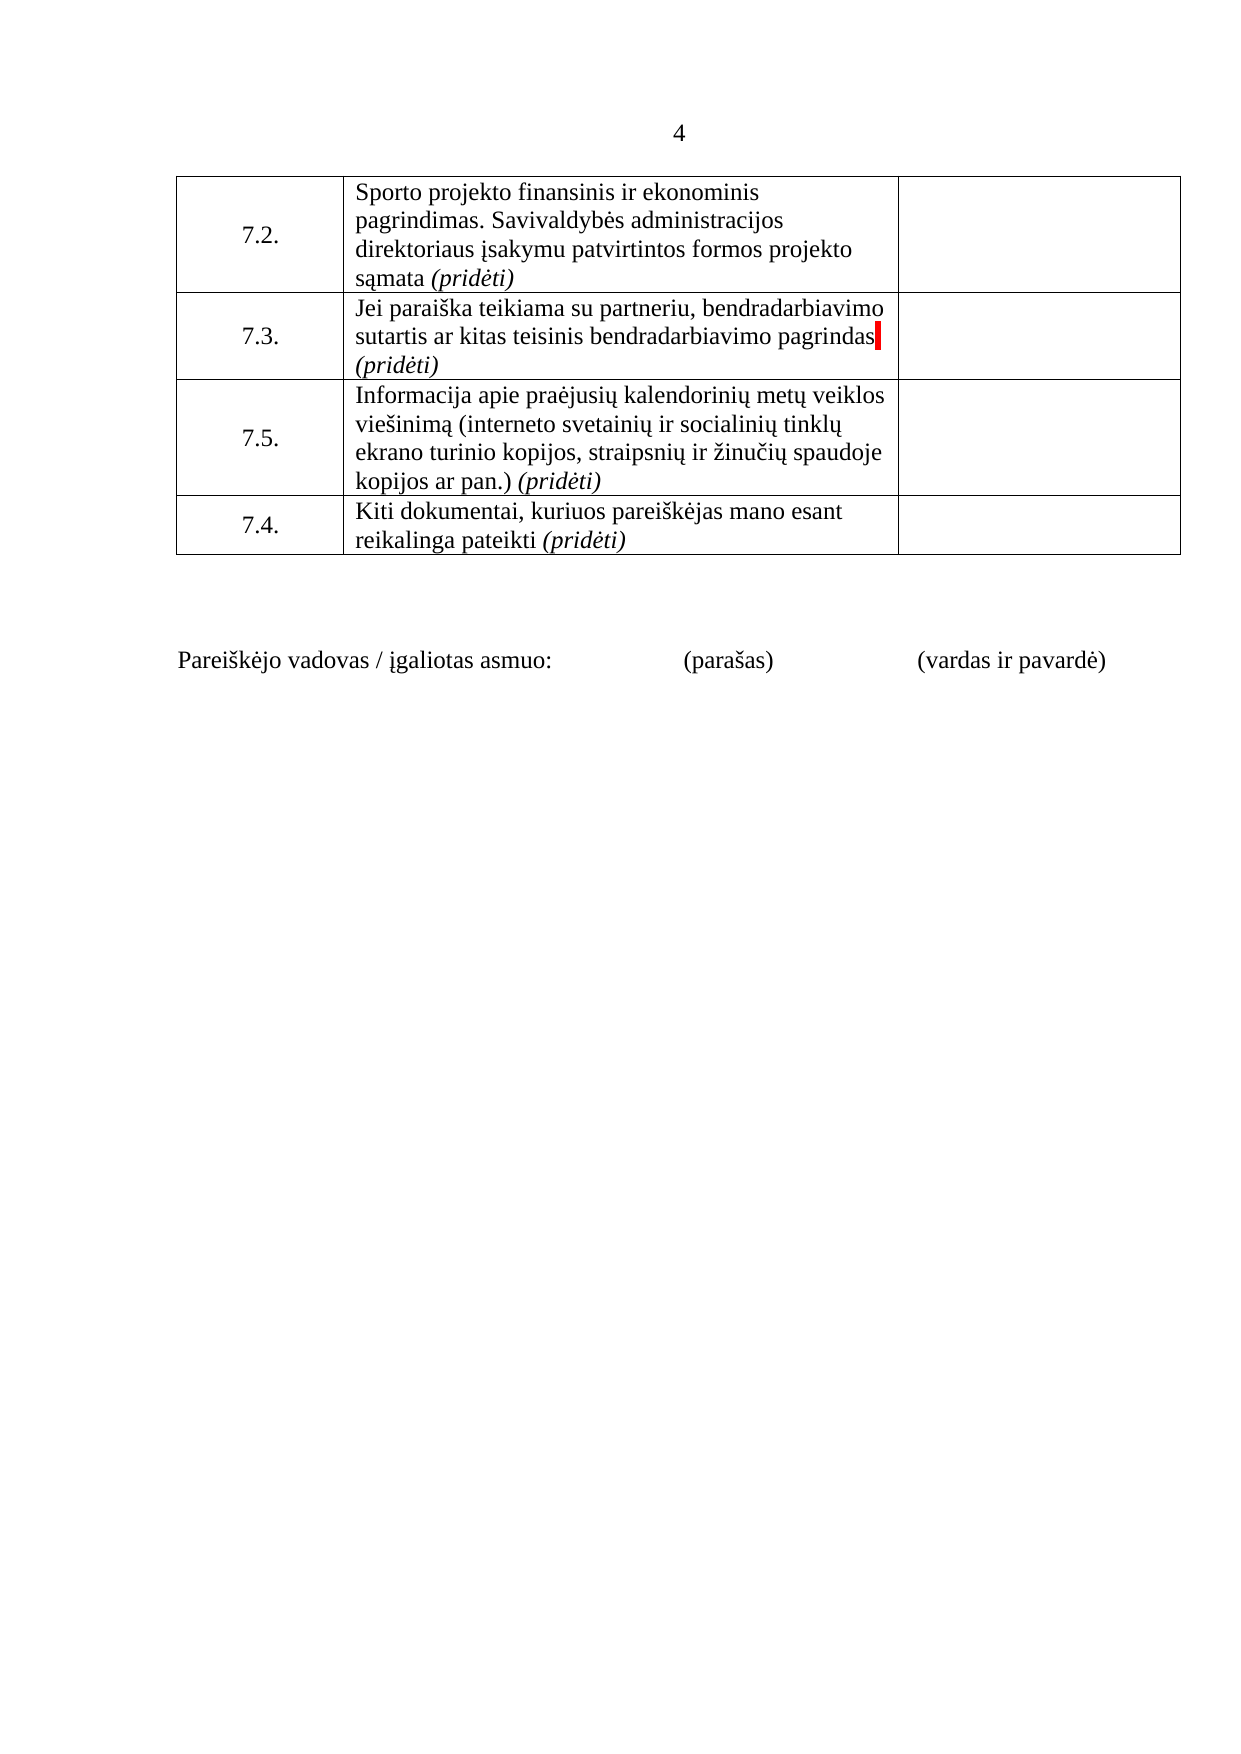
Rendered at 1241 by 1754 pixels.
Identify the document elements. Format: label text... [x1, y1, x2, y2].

table_cell 7.3. [177, 293, 343, 379]
table_cell [899, 177, 1180, 292]
table_cell 7.2. [177, 177, 343, 292]
table_cell Informacija apie praėjusių kalendorinių metų veiklos viešinimą (interneto svetainių ir socialinių tinklų ekrano turinio kopijos, straipsnių ir žinučių spaudoje kopijos ar pan.) (pridėti) [344, 380, 898, 495]
table_cell Sporto projekto finansinis ir ekonominis pagrindimas. Savivaldybės administracijos direktoriaus įsakymu patvirtintos formos projekto sąmata (pridėti) [344, 177, 898, 292]
table_cell [899, 496, 1180, 553]
table_cell Jei paraiška teikiama su partneriu, bendradarbiavimo sutartis ar kitas teisinis bendradarbiavimo pagrindas (pridėti) [344, 293, 898, 379]
text Pareiškėjo vadovas / įgaliotas asmuo: (parašas) (vardas ir pavardė) [177, 646, 1181, 674]
table_cell Kiti dokumentai, kuriuos pareiškėjas mano esant reikalinga pateikti (pridėti) [344, 496, 898, 553]
table_cell 7.5. [177, 380, 343, 495]
table_cell 7.4. [177, 496, 343, 553]
table_cell [899, 380, 1180, 495]
table_cell [899, 293, 1180, 379]
